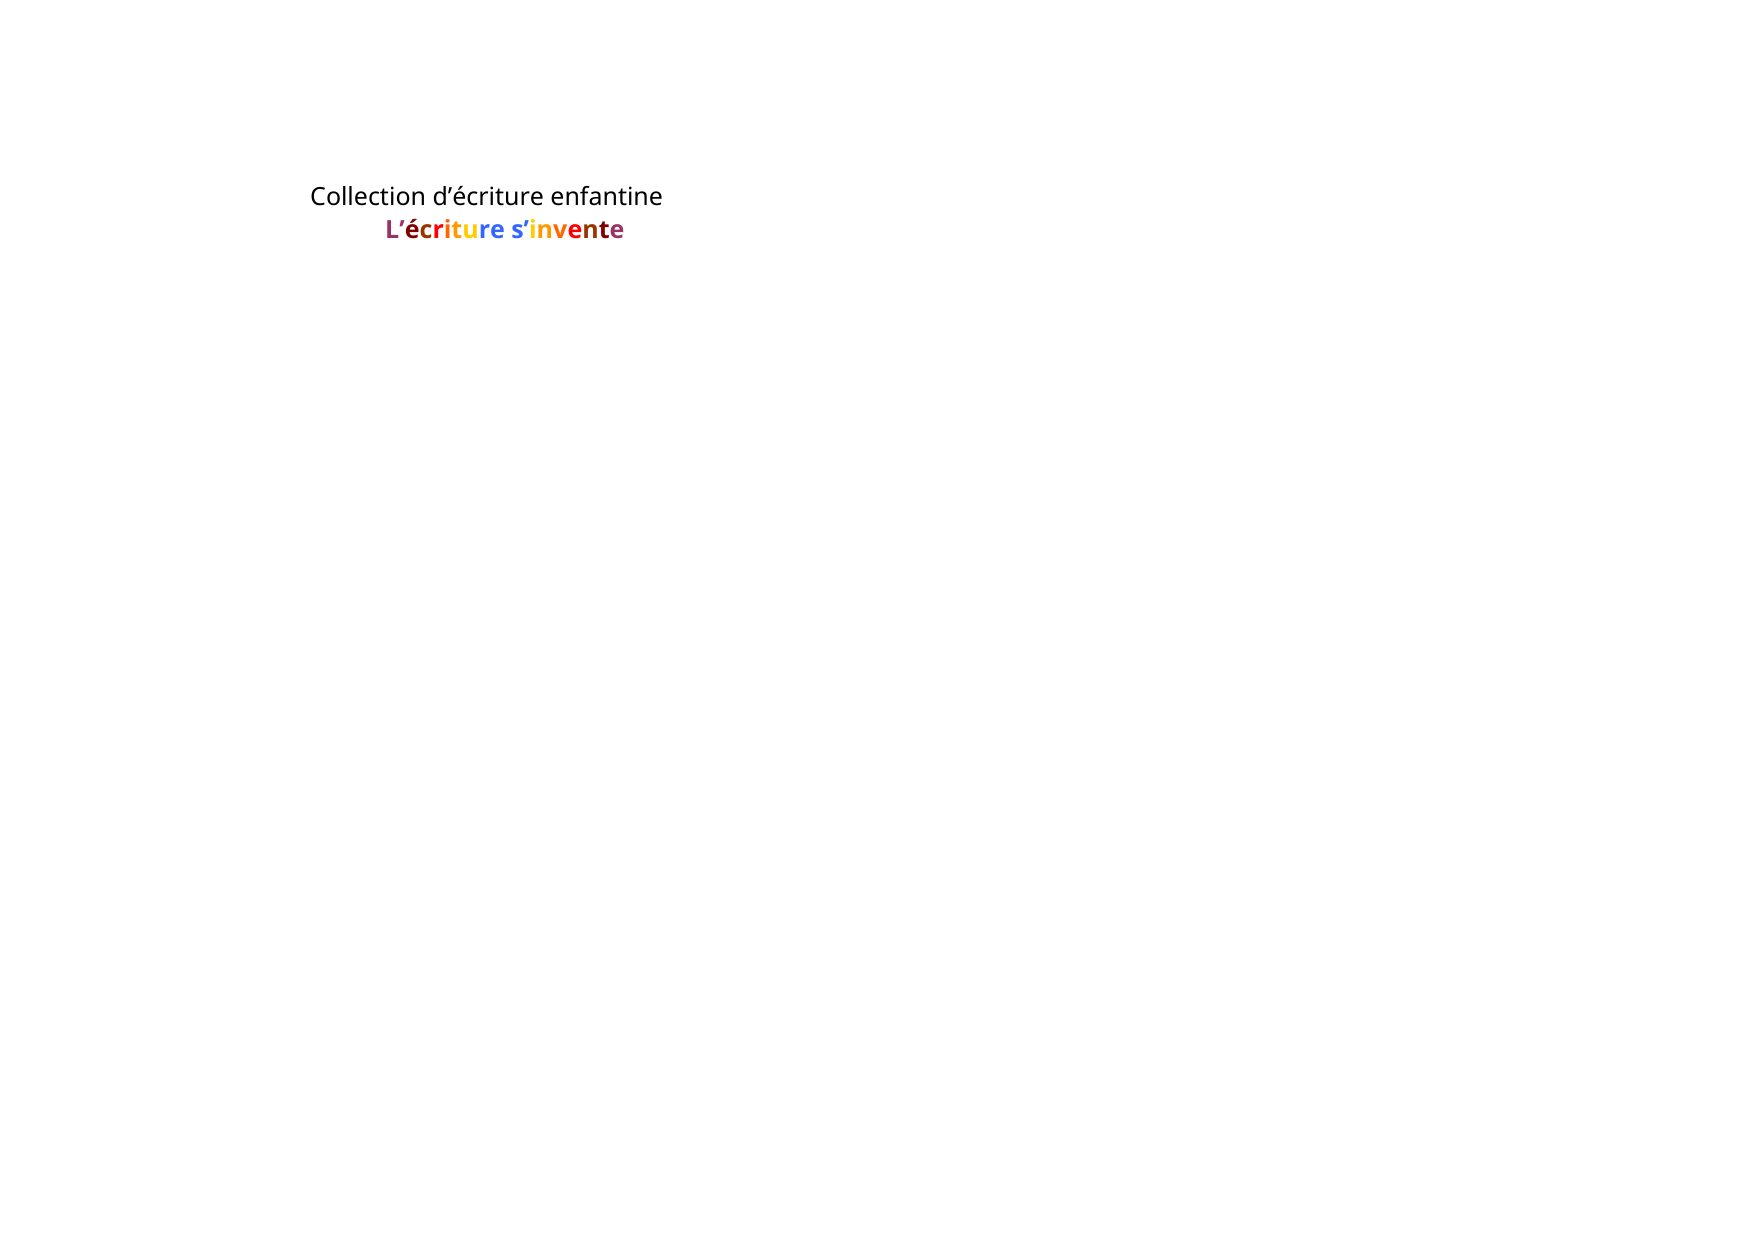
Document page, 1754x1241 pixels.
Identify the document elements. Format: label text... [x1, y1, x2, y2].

text L’écriture s’invente [44, 212, 840, 246]
text Collection d’écriture enfantine [59, 178, 840, 212]
